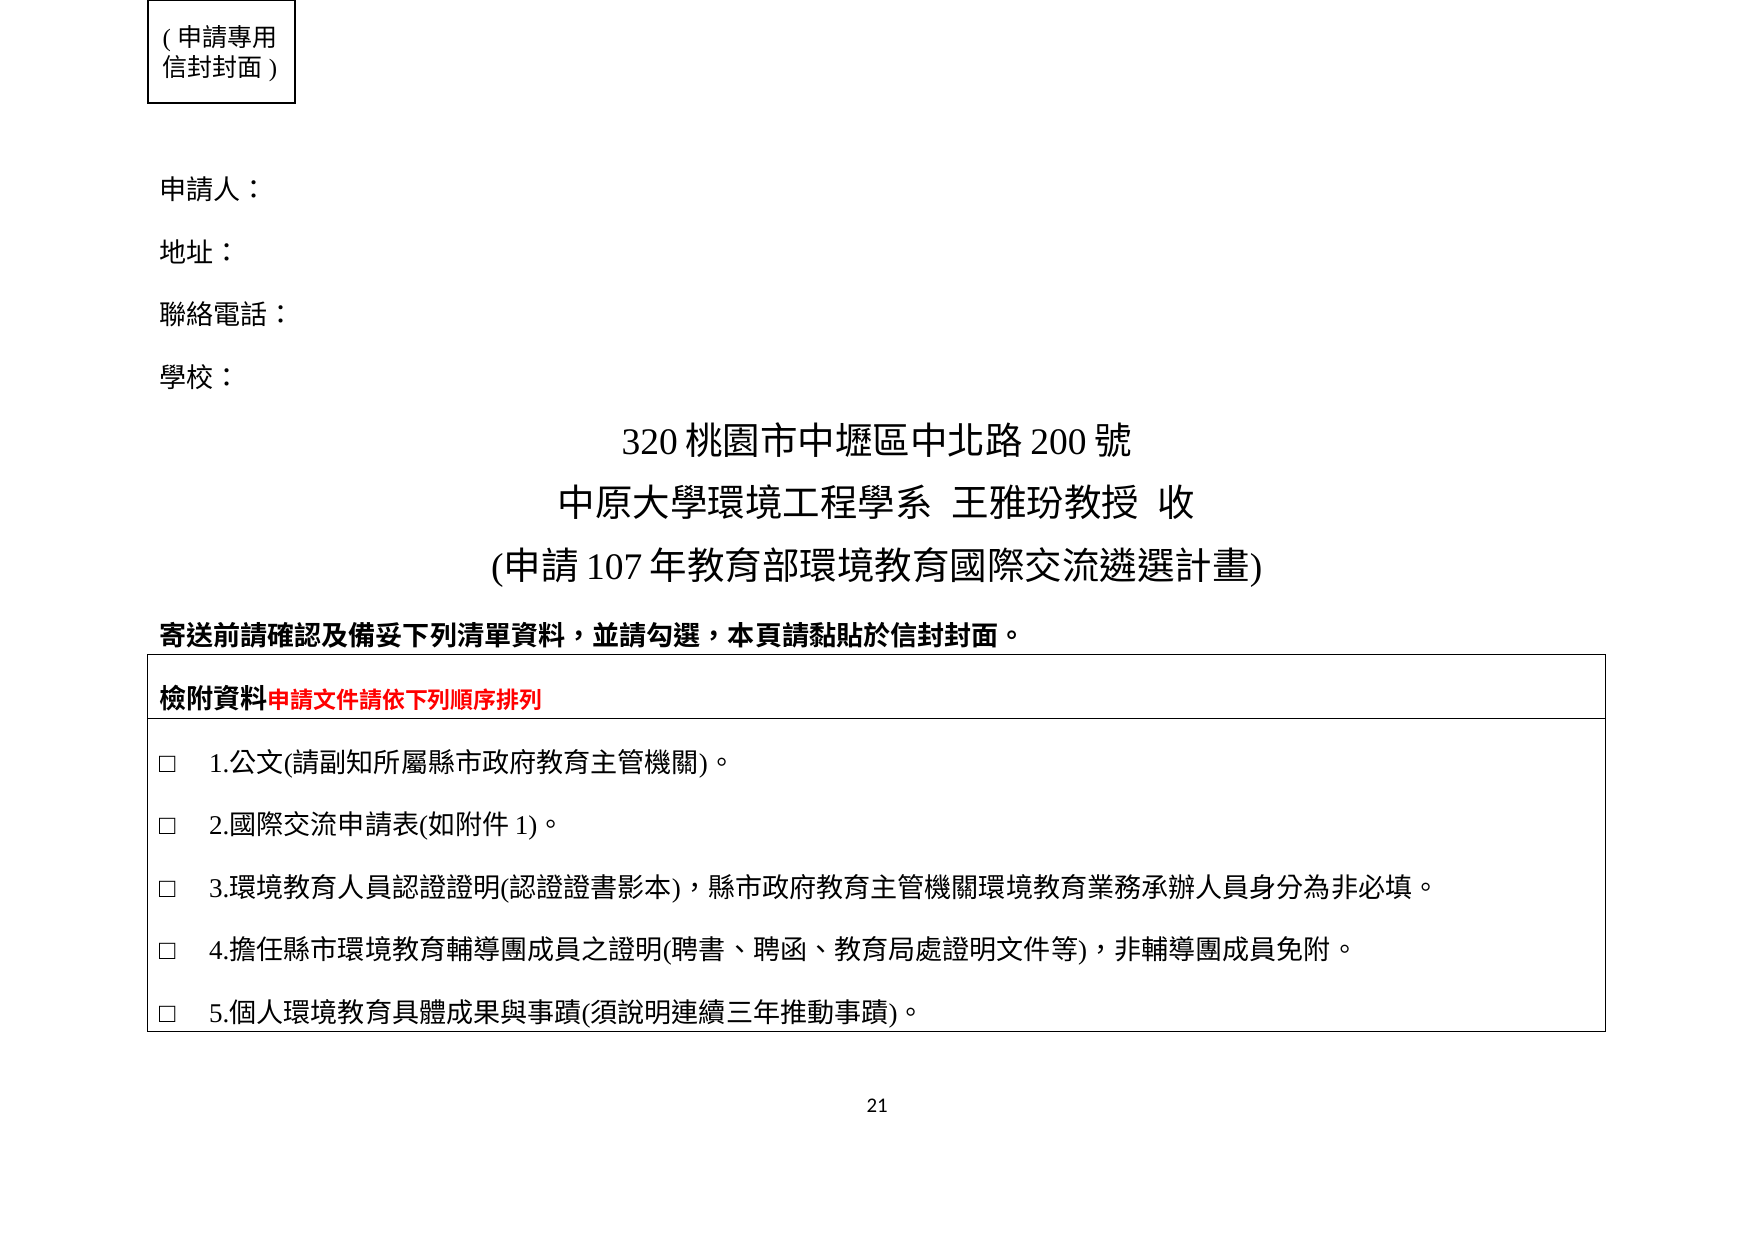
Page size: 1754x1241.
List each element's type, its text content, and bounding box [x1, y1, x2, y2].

table_cell 檢附資料申請文件請依下列順序排列 [148, 655, 1605, 718]
table_cell 320桃園市中壢區中北路200號 中原大學環境工程學系 王雅玢教授 收 (申請107年教育部環境教育國際交流遴選計畫) [148, 396, 1605, 592]
table_header 申請人： 地址： 聯絡電話： 學校： [148, 146, 1605, 396]
table_cell 寄送前請確認及備妥下列清單資料，並請勾選，本頁請黏貼於信封封面。 [148, 592, 1605, 654]
table_cell 1.公文(請副知所屬縣市政府教育主管機關)。 2.國際交流申請表(如附件1)。 3.環境教育人員認證證明(認證證書影本)，縣市政府教育主管機關環境教育業務承辦人員身分為非必填。 4.擔任縣市環境教育輔導團成員之證明(聘書、聘函、教育局處證明文件等)，非輔導團成員免附。 5.個人環境教育具體成果與事蹟(須說明連續三年推動事蹟)。 6.個人環境教育交流之相關經驗。 7.個人獲得環境教育相關獎項或補助成果。 8.返國後持續推廣環境教育服務之構想。 [148, 719, 1605, 1031]
